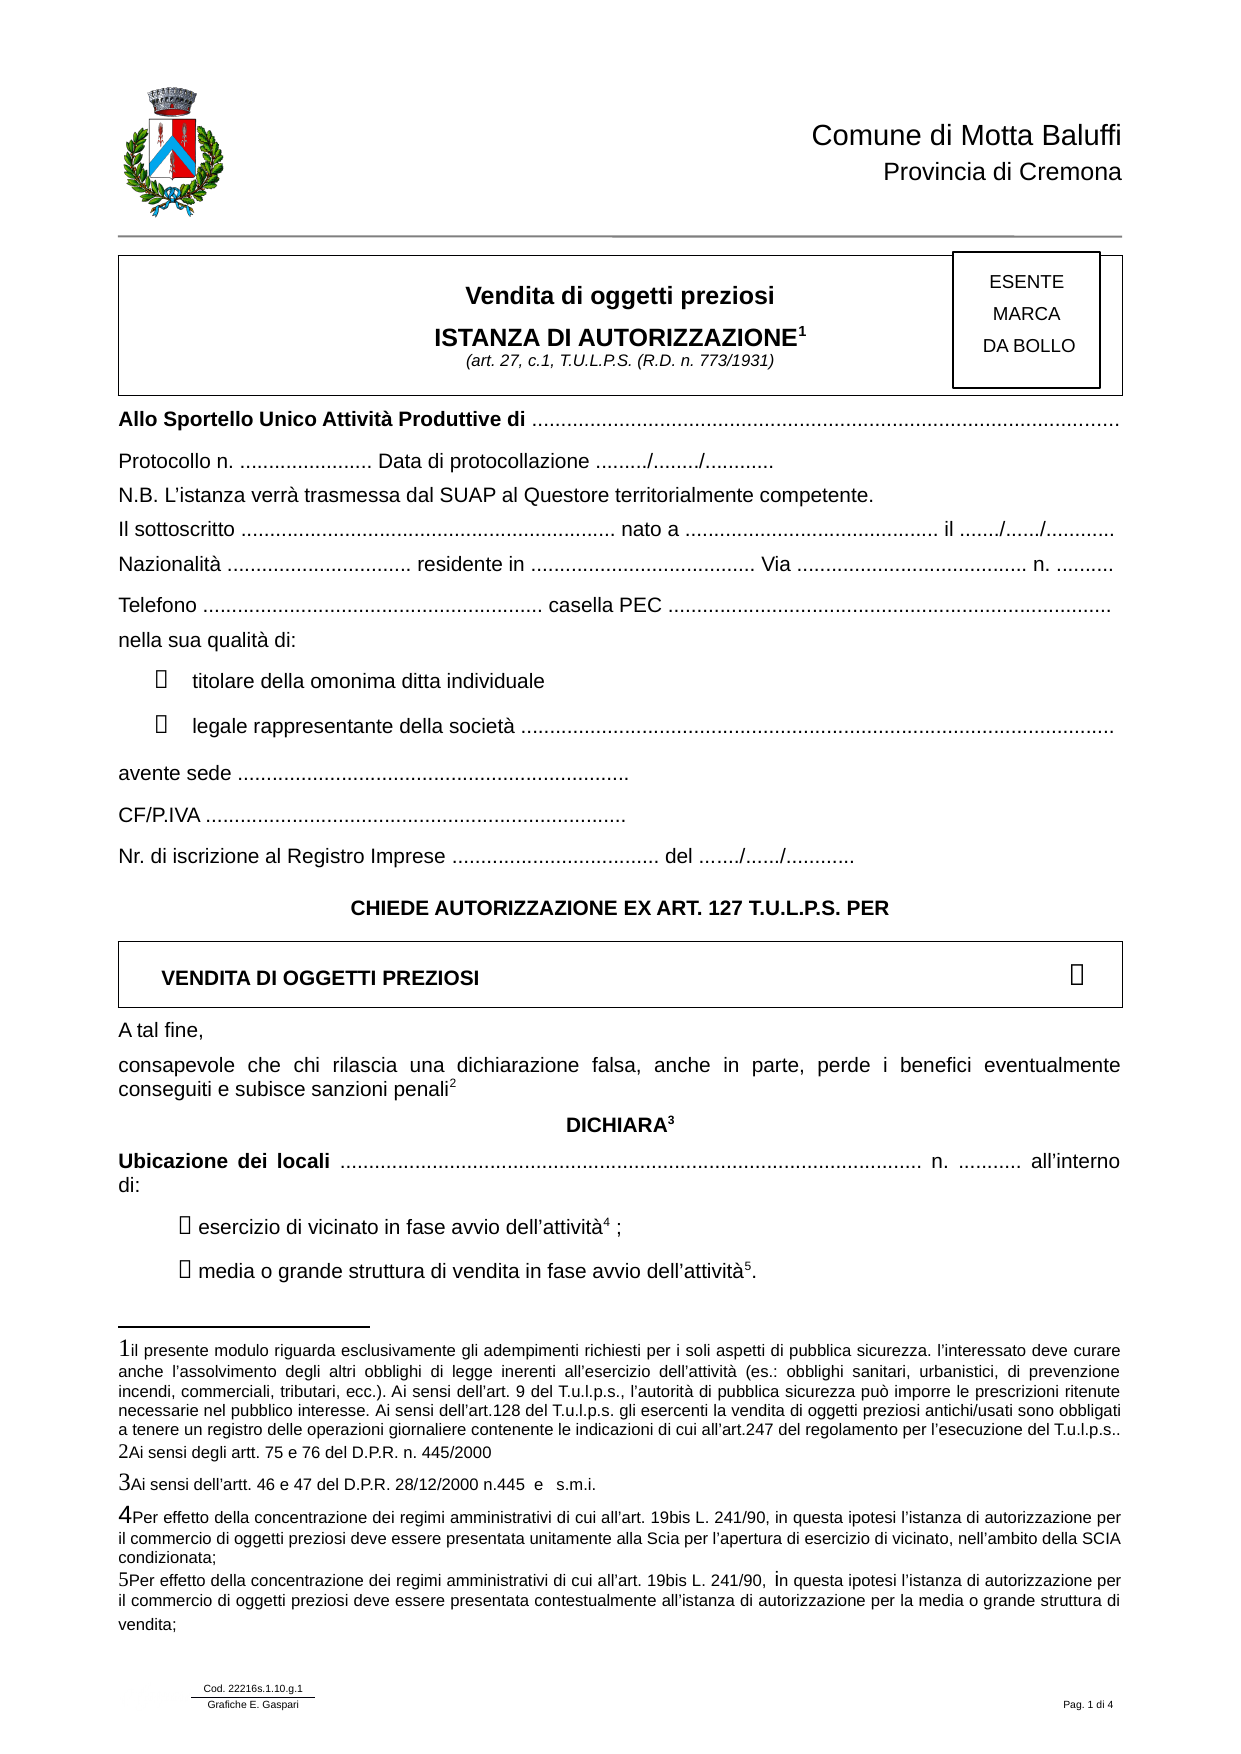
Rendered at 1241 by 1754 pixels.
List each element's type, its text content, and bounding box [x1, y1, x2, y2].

table_header VENDITA DI OGGETTI PREZIOSI  [119, 942, 1122, 1007]
text Allo Sportello Unico Attività Produttive di [118, 407, 1122, 431]
text Telefono ........................................................... casella PEC ............................................................................. [118, 593, 1122, 617]
text  esercizio di vicinato in fase avvio dell’attività ; [177, 1208, 1122, 1242]
text Comune di Motta Baluffi [224, 118, 1122, 152]
text  legale rappresentante della società ....................................................................................................... [153, 706, 1122, 740]
text Nazionalità ................................ residente in ....................................... Via ........................................ n. .......... [118, 552, 1122, 576]
text Per effetto della concentrazione dei regimi amministrativi di cui all’art. 19bis L. 241/90, in questa ipotesi l’istanza di autorizzazione per il commercio di oggetti preziosi deve essere presentata contestualmente all’istanza di autorizzazione per la media o grande struttura di vendita; [118, 1567, 1122, 1636]
text Ai sensi degli artt. 75 e 76 del D.P.R. n. 445/2000 [118, 1439, 1122, 1463]
text Ubicazione dei locali ..................................................................................................... n. ........... all’interno di: [118, 1149, 1122, 1197]
text A tal fine, [118, 1018, 1122, 1042]
text CF/P.IVA ......................................................................... [118, 803, 1122, 827]
text N.B. L’istanza verrà trasmessa dal SUAP al Questore territorialmente competente. [118, 483, 1122, 507]
text DICHIARA [118, 1113, 1122, 1137]
text Provincia di Cremona [224, 157, 1122, 185]
text CHIEDE AUTORIZZAZIONE EX ART. 127 T.U.L.P.S. PER [118, 896, 1122, 920]
table_header Vendita di oggetti preziosi ISTANZA DI AUTORIZZAZIONE (art. 27, c.1, T.U.L.P.S. (R.D. n. 773/1931) [119, 256, 1122, 395]
text  titolare della omonima ditta individuale [153, 662, 1122, 696]
picture [122, 87, 224, 219]
text Per effetto della concentrazione dei regimi amministrativi di cui all’art. 19bis L. 241/90, in questa ipotesi l’istanza di autorizzazione per il commercio di oggetti preziosi deve essere presentata unitamente alla Scia per l’apertura di esercizio di vicinato, nell’ambito della SCIA condizionata; [118, 1500, 1122, 1567]
text Protocollo n. ....................... Data di protocollazione ........./......../............ [118, 448, 1122, 472]
text Il sottoscritto ................................................................. nato a ............................................ il ......./....../............ [118, 517, 1122, 541]
text avente sede .................................................................... [118, 761, 1122, 785]
text  media o grande struttura di vendita in fase avvio dell’attività. [177, 1252, 1122, 1286]
text consapevole che chi rilascia una dichiarazione falsa, anche in parte, perde i benefici eventualmente conseguiti e subisce sanzioni penali [118, 1052, 1122, 1100]
text Ai sensi dell’artt. 46 e 47 del D.P.R. 28/12/2000 n.445 e s.m.i. [118, 1467, 1122, 1496]
text nella sua qualità di: [118, 627, 1122, 651]
text Nr. di iscrizione al Registro Imprese .................................... del ......./....../............ [118, 844, 1122, 868]
